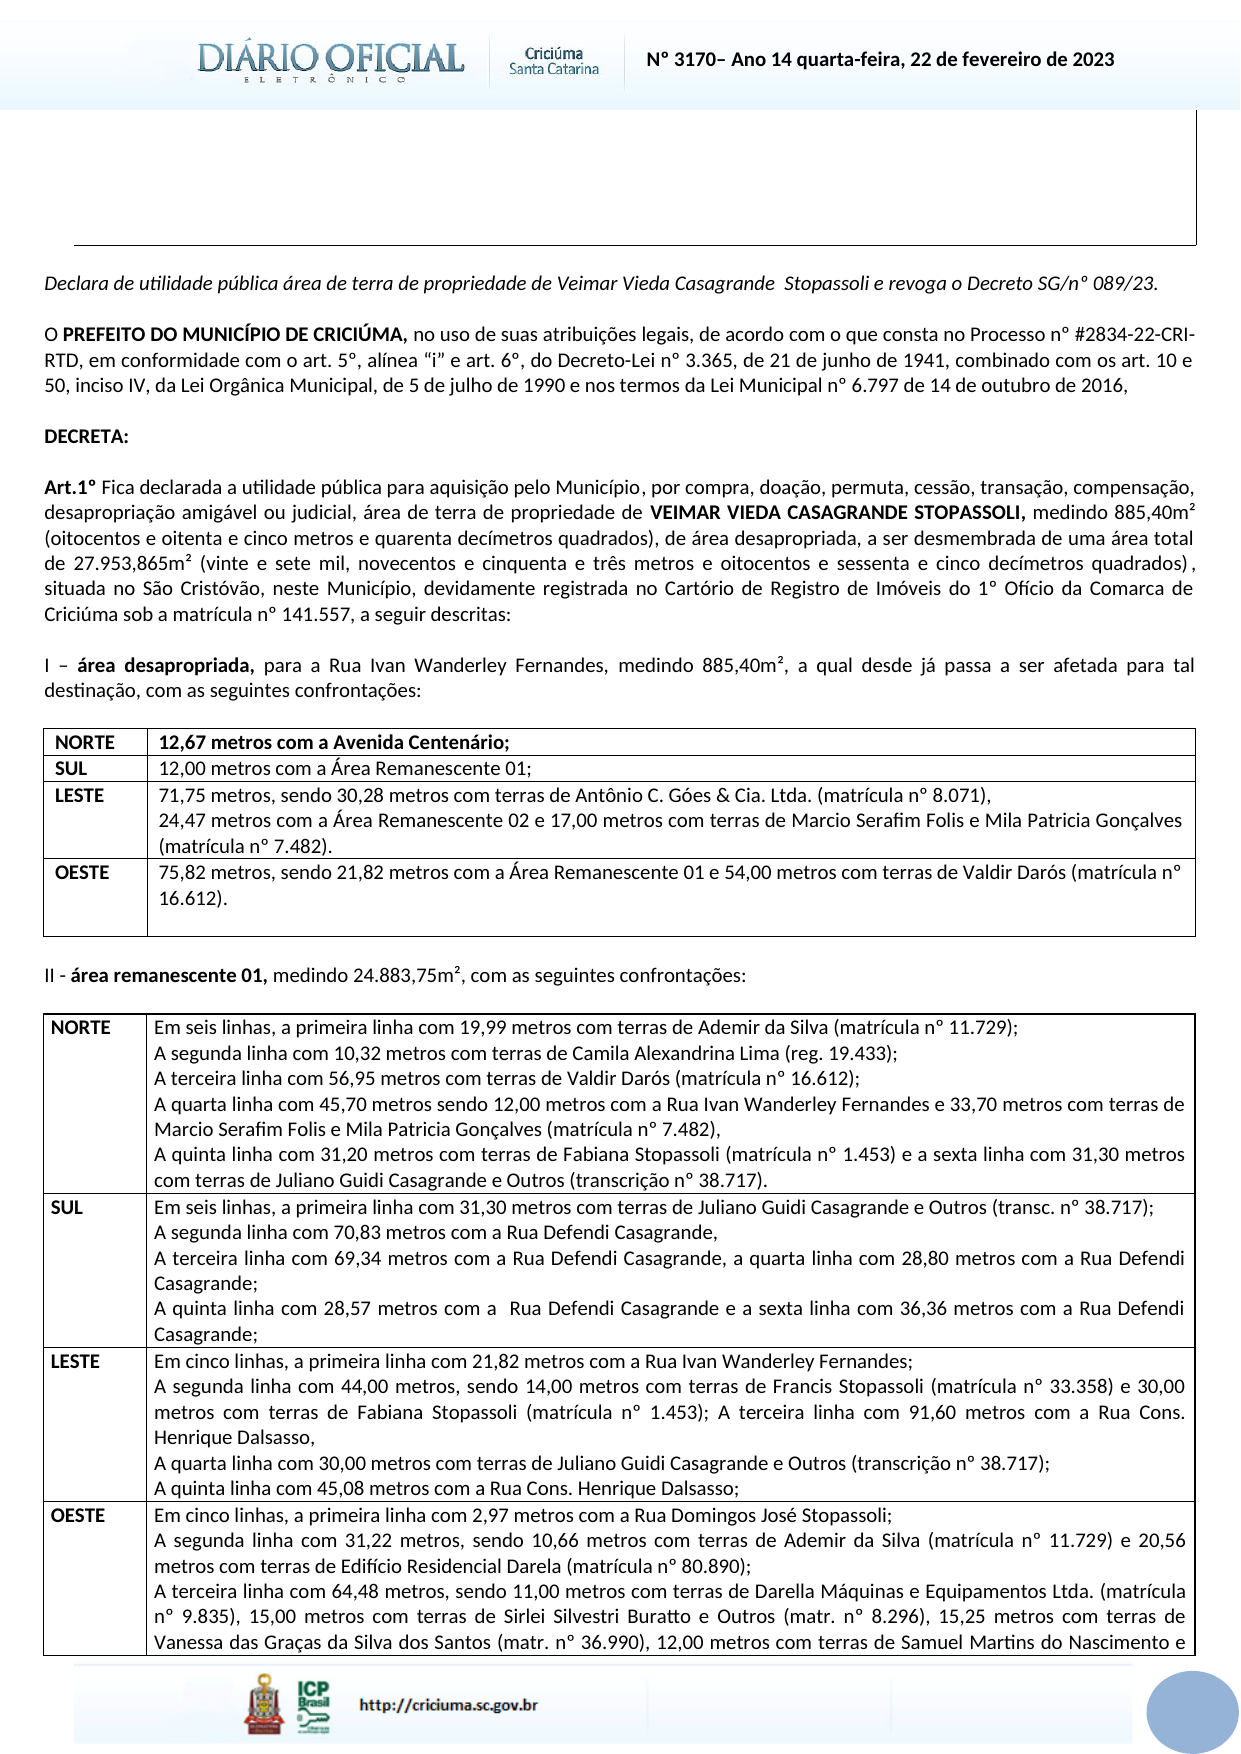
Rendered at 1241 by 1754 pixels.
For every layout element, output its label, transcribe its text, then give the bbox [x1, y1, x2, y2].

table_cell LESTE [44, 782, 147, 858]
table_cell Em cinco linhas, a primeira linha com 2,97 metros com a Rua Domingos José Stopassoli; A segunda linha com 31,22 metros, sendo 10,66 metros com terras de Ademir da Silva (matrícula nº 11.729) e 20,56 metros com terras de Edifício Residencial Darela (matrícula nº 80.890); A terceira linha com 64,48 metros, sendo 11,00 metros com terras de Darella Máquinas e Equipamentos Ltda. (matrícula nº 9.835), 15,00 metros com terras de Sirlei Silvestri Buratto e Outros (matr. nº 8.296), 15,25 metros com terras de Vanessa das Graças da Silva dos Santos (matr. nº 36.990), 12,00 metros com terras de Samuel Martins do Nascimento e [147, 1502, 1194, 1654]
table_cell 71,75 metros, sendo 30,28 metros com terras de Antônio C. Góes & Cia. Ltda. (matrícula nº 8.071), 24,47 metros com a Área Remanescente 02 e 17,00 metros com terras de Marcio Serafim Folis e Mila Patricia Gonçalves (matrícula nº 7.482). [148, 782, 1195, 858]
table_cell 75,82 metros, sendo 21,82 metros com a Área Remanescente 01 e 54,00 metros com terras de Valdir Darós (matrícula nº 16.612). [148, 859, 1195, 936]
table_cell OESTE [44, 859, 147, 936]
table_cell Em seis linhas, a primeira linha com 31,30 metros com terras de Juliano Guidi Casagrande e Outros (transc. nº 38.717); A segunda linha com 70,83 metros com a Rua Defendi Casagrande, A terceira linha com 69,34 metros com a Rua Defendi Casagrande, a quarta linha com 28,80 metros com a Rua Defendi Casagrande; A quinta linha com 28,57 metros com a Rua Defendi Casagrande e a sexta linha com 36,36 metros com a Rua Defendi Casagrande; [147, 1194, 1194, 1346]
table_header NORTE [44, 729, 147, 754]
table_cell SUL [44, 1194, 146, 1346]
table_header NORTE [44, 1015, 146, 1192]
text Art.1º Fica declarada a utilidade pública para aquisição pelo Município, por compra, doação, permuta, cessão, transação, compensação, desapropriação amigável ou judicial, área de terra de propriedade de VEIMAR VIEDA CASAGRANDE STOPASSOLI, medindo 885,40m² (oitocentos e oitenta e cinco metros e quarenta decímetros quadrados), de área desapropriada, a ser desmembrada de uma área total de 27.953,865m² (vinte e sete mil, novecentos e cinquenta e três metros e oitocentos e sessenta e cinco decímetros quadrados), situada no São Cristóvão, neste Município, devidamente registrada no Cartório de Registro de Imóveis do 1º Ofício da Comarca de Criciúma sob a matrícula nº 141.557, a seguir descritas: [44, 474, 1196, 626]
table_header 12,67 metros com a Avenida Centenário; [148, 729, 1195, 754]
table_cell OESTE [44, 1502, 146, 1654]
text Declara de utilidade pública área de terra de propriedade de Veimar Vieda Casagrande Stopassoli e revoga o Decreto SG/nº 089/23. [44, 271, 1196, 296]
text O PREFEITO DO MUNICÍPIO DE CRICIÚMA, no uso de suas atribuições legais, de acordo com o que consta no Processo nº #2834-22-CRI-RTD, em conformidade com o art. 5º, alínea “i” e art. 6º, do Decreto-Lei nº 3.365, de 21 de junho de 1941, combinado com os art. 10 e 50, inciso IV, da Lei Orgânica Municipal, de 5 de julho de 1990 e nos termos da Lei Municipal nº 6.797 de 14 de outubro de 2016, [44, 321, 1196, 398]
table_cell SUL [44, 756, 147, 781]
text DECRETA: [44, 423, 1196, 448]
table_cell 12,00 metros com a Área Remanescente 01; [148, 756, 1195, 781]
table_cell Em cinco linhas, a primeira linha com 21,82 metros com a Rua Ivan Wanderley Fernandes; A segunda linha com 44,00 metros, sendo 14,00 metros com terras de Francis Stopassoli (matrícula nº 33.358) e 30,00 metros com terras de Fabiana Stopassoli (matrícula nº 1.453); A terceira linha com 91,60 metros com a Rua Cons. Henrique Dalsasso, A quarta linha com 30,00 metros com terras de Juliano Guidi Casagrande e Outros (transcrição nº 38.717); A quinta linha com 45,08 metros com a Rua Cons. Henrique Dalsasso; [147, 1348, 1194, 1501]
table_header Em seis linhas, a primeira linha com 19,99 metros com terras de Ademir da Silva (matrícula nº 11.729); A segunda linha com 10,32 metros com terras de Camila Alexandrina Lima (reg. 19.433); A terceira linha com 56,95 metros com terras de Valdir Darós (matrícula nº 16.612); A quarta linha com 45,70 metros sendo 12,00 metros com a Rua Ivan Wanderley Fernandes e 33,70 metros com terras de Marcio Serafim Folis e Mila Patricia Gonçalves (matrícula nº 7.482), A quinta linha com 31,20 metros com terras de Fabiana Stopassoli (matrícula nº 1.453) e a sexta linha com 31,30 metros com terras de Juliano Guidi Casagrande e Outros (transcrição nº 38.717). [147, 1015, 1194, 1192]
text I – área desapropriada, para a Rua Ivan Wanderley Fernandes, medindo 885,40m², a qual desde já passa a ser afetada para tal destinação, com as seguintes confrontações: [44, 652, 1196, 703]
text II - área remanescente 01, medindo 24.883,75m², com as seguintes confrontações: [44, 962, 1196, 987]
table_cell LESTE [44, 1348, 146, 1501]
